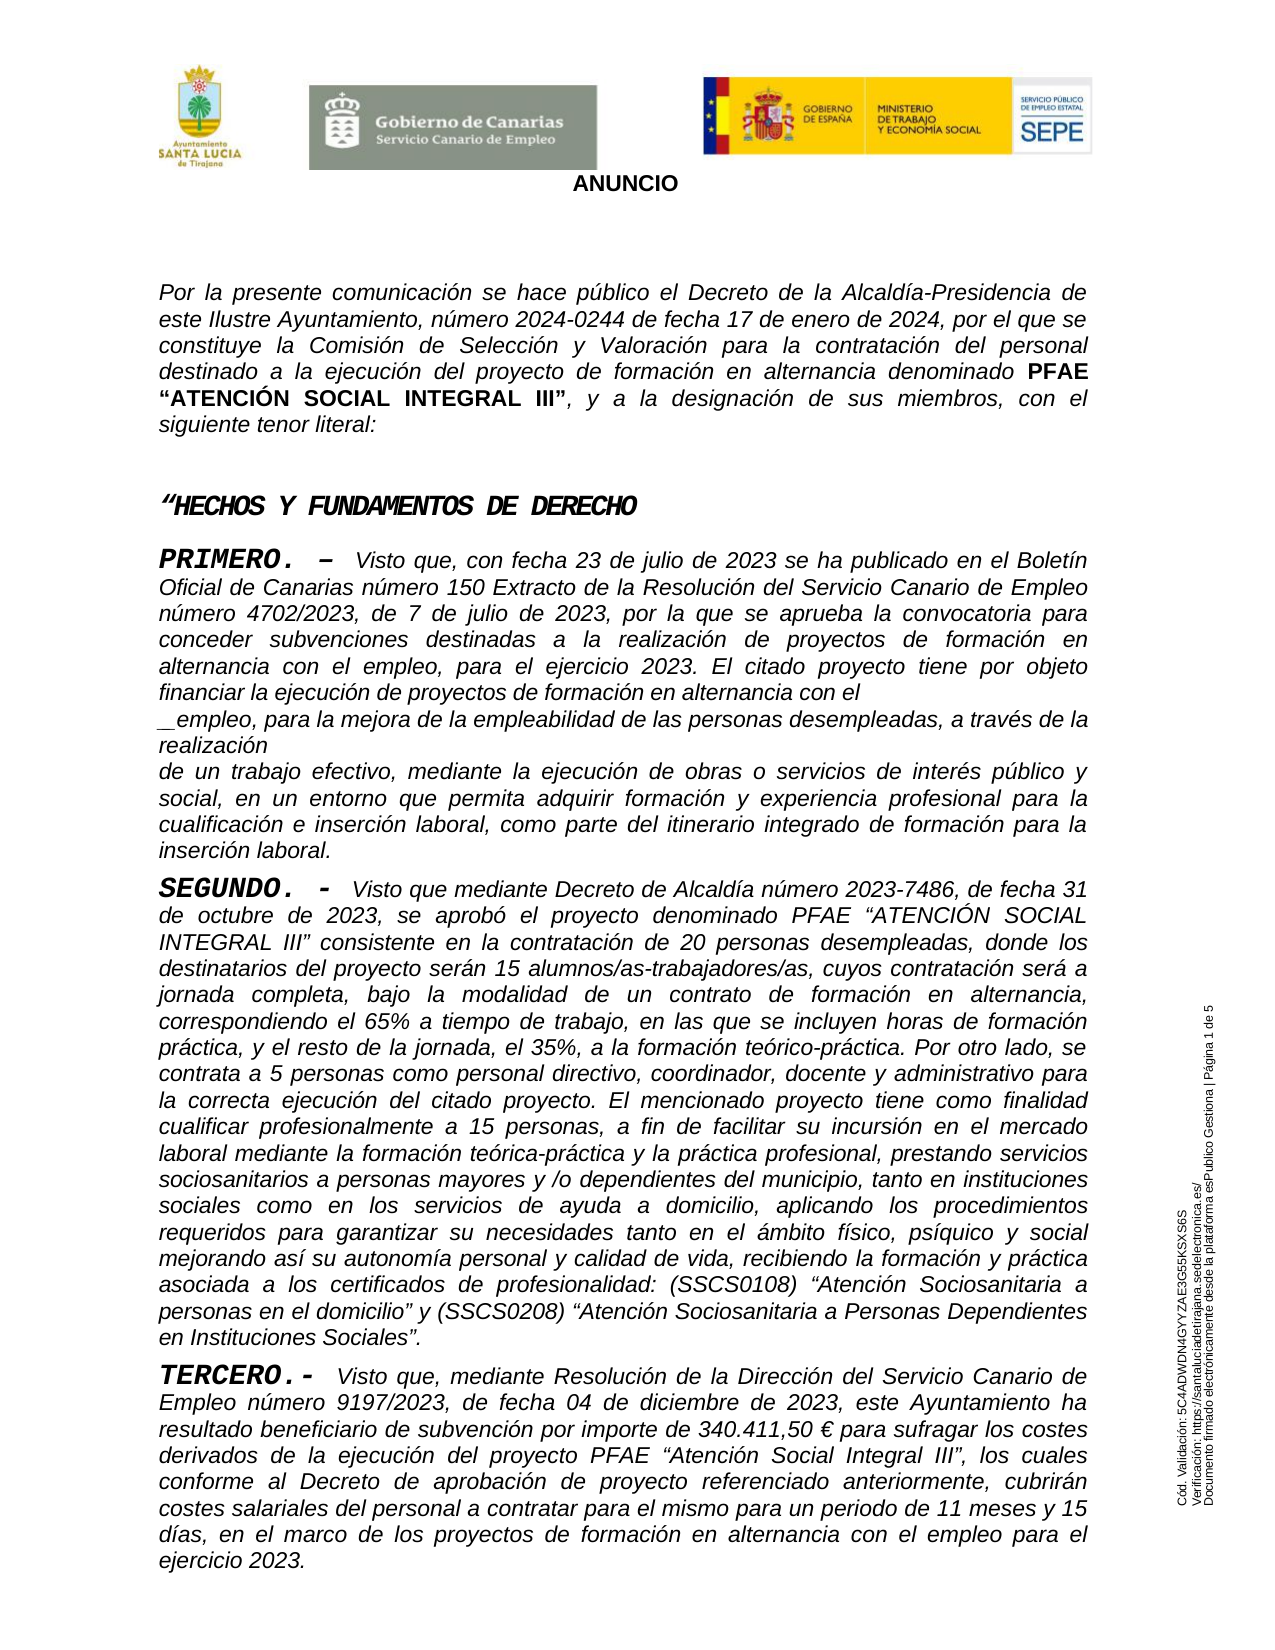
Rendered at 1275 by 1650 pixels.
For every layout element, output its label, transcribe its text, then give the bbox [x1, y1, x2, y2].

text empleo, para la mejora de la empleabilidad de las personas desempleadas, a través de la realización de un trabajo efectivo, mediante la ejecución de obras o servicios de interés público y social, en un entorno que permita adquirir formación y experiencia profesional para la cualificación e inserción laboral, como parte del itinerario integrado de formación para la inserción laboral. [158, 706, 1088, 864]
text “HECHOS Y FUNDAMENTOS DE DERECHO [158, 487, 1088, 523]
text PRIMERO. – Visto que, con fecha 23 de julio de 2023 se ha publicado en el Boletín Oficial de Canarias número 150 Extracto de la Resolución del Servicio Canario de Empleo número 4702/2023, de 7 de julio de 2023, por la que se aprueba la convocatoria para conceder subvenciones destinadas a la realización de proyectos de formación en alternancia con el empleo, para el ejercicio 2023. El citado proyecto tiene por objeto financiar la ejecución de proyectos de formación en alternancia con el [158, 548, 1088, 706]
text SEGUNDO. - Visto que mediante Decreto de Alcaldía número 2023-7486, de fecha 31 de octubre de 2023, se aprobó el proyecto denominado PFAE “ATENCIÓN SOCIAL INTEGRAL III” consistente en la contratación de 20 personas desempleadas, donde los destinatarios del proyecto serán 15 alumnos/as-trabajadores/as, cuyos contratación será a jornada completa, bajo la modalidad de un contrato de formación en alternancia, correspondiendo el 65% a tiempo de trabajo, en las que se incluyen horas de formación práctica, y el resto de la jornada, el 35%, a la formación teórico-práctica. Por otro lado, se contrata a 5 personas como personal directivo, coordinador, docente y administrativo para la correcta ejecución del citado proyecto. El mencionado proyecto tiene como finalidad cualificar profesionalmente a 15 personas, a fin de facilitar su incursión en el mercado laboral mediante la formación teórica-práctica y la práctica profesional, prestando servicios sociosanitarios a personas mayores y /o dependientes del municipio, tanto en instituciones sociales como en los servicios de ayuda a domicilio, aplicando los procedimientos requeridos para garantizar su necesidades tanto en el ámbito físico, psíquico y social mejorando así su autonomía personal y calidad de vida, recibiendo la formación y práctica asociada a los certificados de profesionalidad: (SSCS0108) “Atención Sociosanitaria a personas en el domicilio” y (SSCS0208) “Atención Sociosanitaria a Personas Dependientes en Instituciones Sociales”. [158, 876, 1088, 1351]
text ANUNCIO [158, 170, 1092, 196]
text TERCERO.- Visto que, mediante Resolución de la Dirección del Servicio Canario de Empleo número 9197/2023, de fecha 04 de diciembre de 2023, este Ayuntamiento ha resultado beneficiario de subvención por importe de 340.411,50 € para sufragar los costes derivados de la ejecución del proyecto PFAE “Atención Social Integral III”, los cuales conforme al Decreto de aprobación de proyecto referenciado anteriormente, cubrirán costes salariales del personal a contratar para el mismo para un periodo de 11 meses y 15 días, en el marco de los proyectos de formación en alternancia con el empleo para el ejercicio 2023. [158, 1363, 1088, 1574]
text Por la presente comunicación se hace público el Decreto de la Alcaldía-Presidencia de este Ilustre Ayuntamiento, número 2024-0244 de fecha 17 de enero de 2024, por el que se constituye la Comisión de Selección y Valoración para la contratación del personal destinado a la ejecución del proyecto de formación en alternancia denominado PFAE “ATENCIÓN SOCIAL INTEGRAL III”, y a la designación de sus miembros, con el siguiente tenor literal: [158, 279, 1088, 438]
picture [158, 64, 1093, 170]
